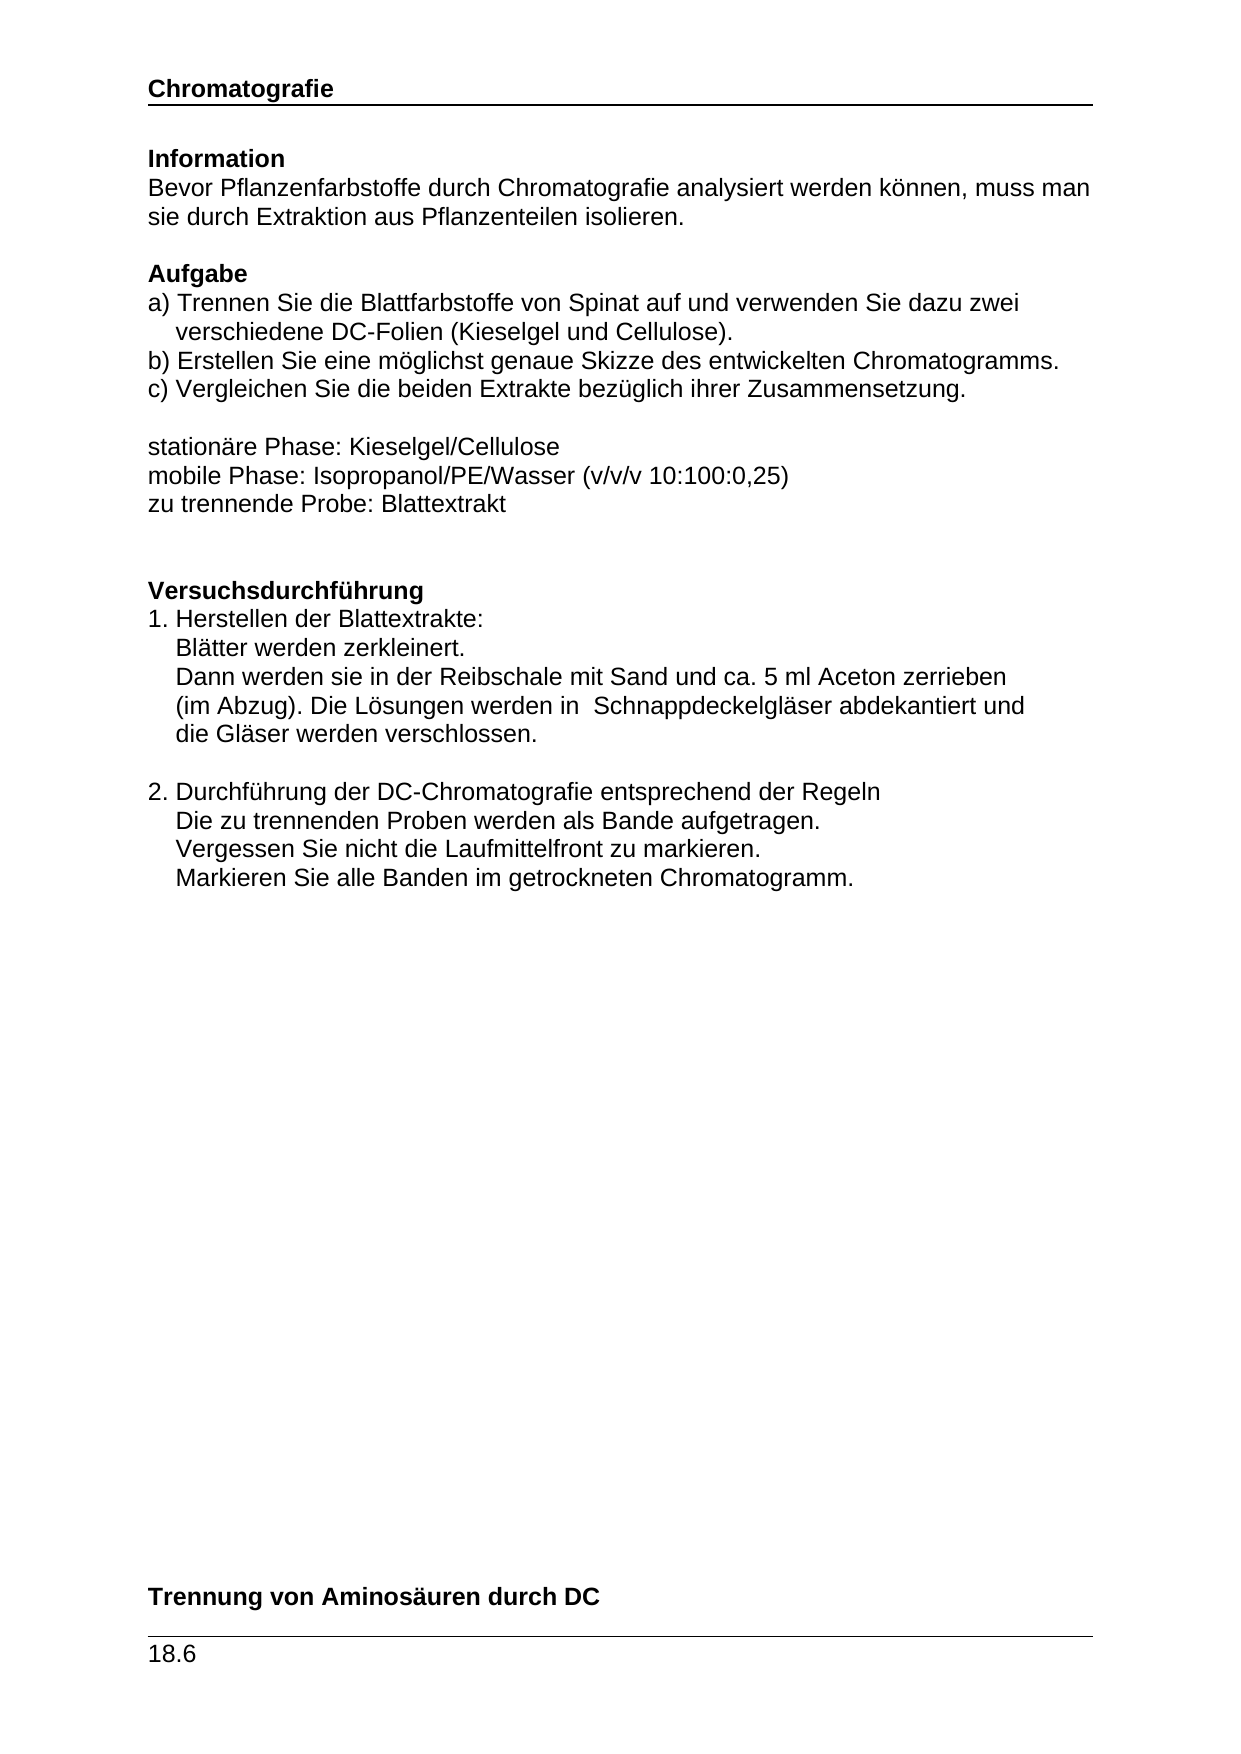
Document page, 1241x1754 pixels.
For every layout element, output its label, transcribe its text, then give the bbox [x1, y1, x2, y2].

text Die zu trennenden Proben werden als Bande aufgetragen. [148, 806, 1093, 834]
text die Gläser werden verschlossen. [148, 719, 1093, 748]
text (im Abzug). Die Lösungen werden in Schnappdeckelgläser abdekantiert und [148, 691, 1093, 719]
text b) Erstellen Sie eine möglichst genaue Skizze des entwickelten Chromatogramms. [148, 346, 1093, 374]
text 1. Herstellen der Blattextrakte: [148, 604, 1093, 633]
text Dann werden sie in der Reibschale mit Sand und ca. 5 ml Aceton zerrieben [148, 662, 1093, 691]
text Markieren Sie alle Banden im getrockneten Chromatogramm. [148, 863, 1093, 892]
text mobile Phase: Isopropanol/PE/Wasser (v/v/v 10:100:0,25) [148, 461, 1093, 489]
text a) Trennen Sie die Blattfarbstoffe von Spinat auf und verwenden Sie dazu zwei [148, 288, 1093, 317]
text Versuchsdurchführung [148, 576, 1093, 604]
text Trennung von Aminosäuren durch DC [148, 1582, 1093, 1611]
text Vergessen Sie nicht die Laufmittelfront zu markieren. [148, 834, 1093, 863]
text verschiedene DC-Folien (Kieselgel und Cellulose). [148, 317, 1093, 346]
text Bevor Pflanzenfarbstoffe durch Chromatografie analysiert werden können, muss man sie durch Extraktion aus Pflanzenteilen isolieren. [148, 173, 1093, 231]
text zu trennende Probe: Blattextrakt [148, 489, 1093, 518]
text c) Vergleichen Sie die beiden Extrakte bezüglich ihrer Zusammensetzung. [148, 374, 1093, 403]
text Blätter werden zerkleinert. [148, 633, 1093, 662]
text Aufgabe [148, 259, 1093, 288]
text stationäre Phase: Kieselgel/Cellulose [148, 432, 1093, 461]
text Information [148, 144, 1093, 173]
text 2. Durchführung der DC-Chromatografie entsprechend der Regeln [148, 777, 1093, 806]
